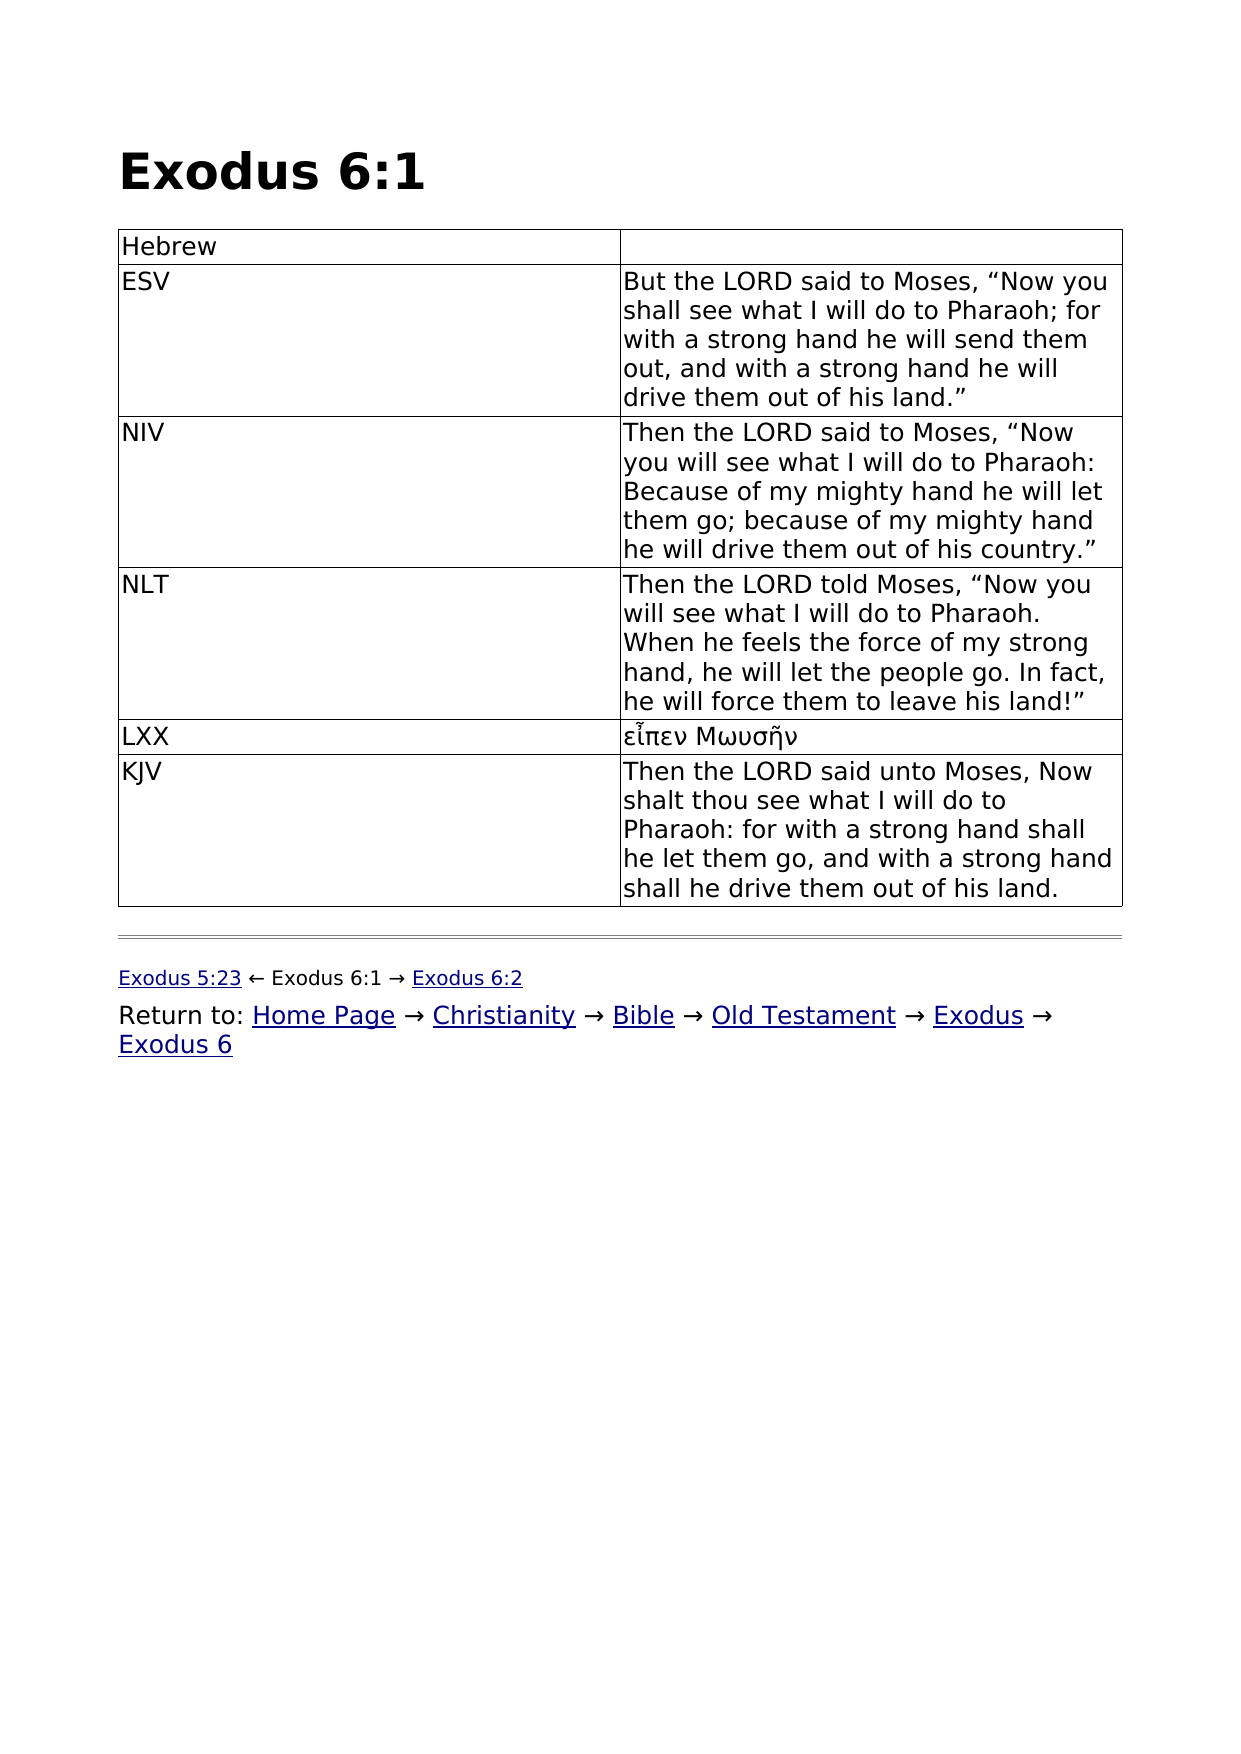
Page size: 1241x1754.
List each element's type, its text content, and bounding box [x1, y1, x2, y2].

text Return to: Home Page → Christianity → Bible → Old Testament → Exodus → Exodus 6 [118, 1001, 1122, 1059]
table_header [621, 230, 1122, 264]
table_cell KJV [119, 755, 620, 906]
table_cell NIV [119, 417, 620, 567]
table_header Hebrew [119, 230, 620, 264]
text Exodus 5:23 ← Exodus 6:1 → Exodus 6:2 [118, 967, 1122, 1001]
table_cell NLT [119, 568, 620, 719]
table_cell Then the LORD said unto Moses, Now shalt thou see what I will do to Pharaoh: for with a strong hand shall he let them go, and with a strong hand shall he drive them out of his land. [621, 755, 1122, 906]
subtitle Exodus 6:1 [118, 143, 1122, 201]
table_cell But the LORD said to Moses, “Now you shall see what I will do to Pharaoh; for with a strong hand he will send them out, and with a strong hand he will drive them out of his land.” [621, 265, 1122, 416]
table_cell εἶπεν Μωυσῆν [621, 720, 1122, 754]
table_cell Then the LORD told Moses, “Now you will see what I will do to Pharaoh. When he feels the force of my strong hand, he will let the people go. In fact, he will force them to leave his land!” [621, 568, 1122, 719]
table_cell ESV [119, 265, 620, 416]
table_cell LXX [119, 720, 620, 754]
table_cell Then the LORD said to Moses, “Now you will see what I will do to Pharaoh: Because of my mighty hand he will let them go; because of my mighty hand he will drive them out of his country.” [621, 417, 1122, 567]
